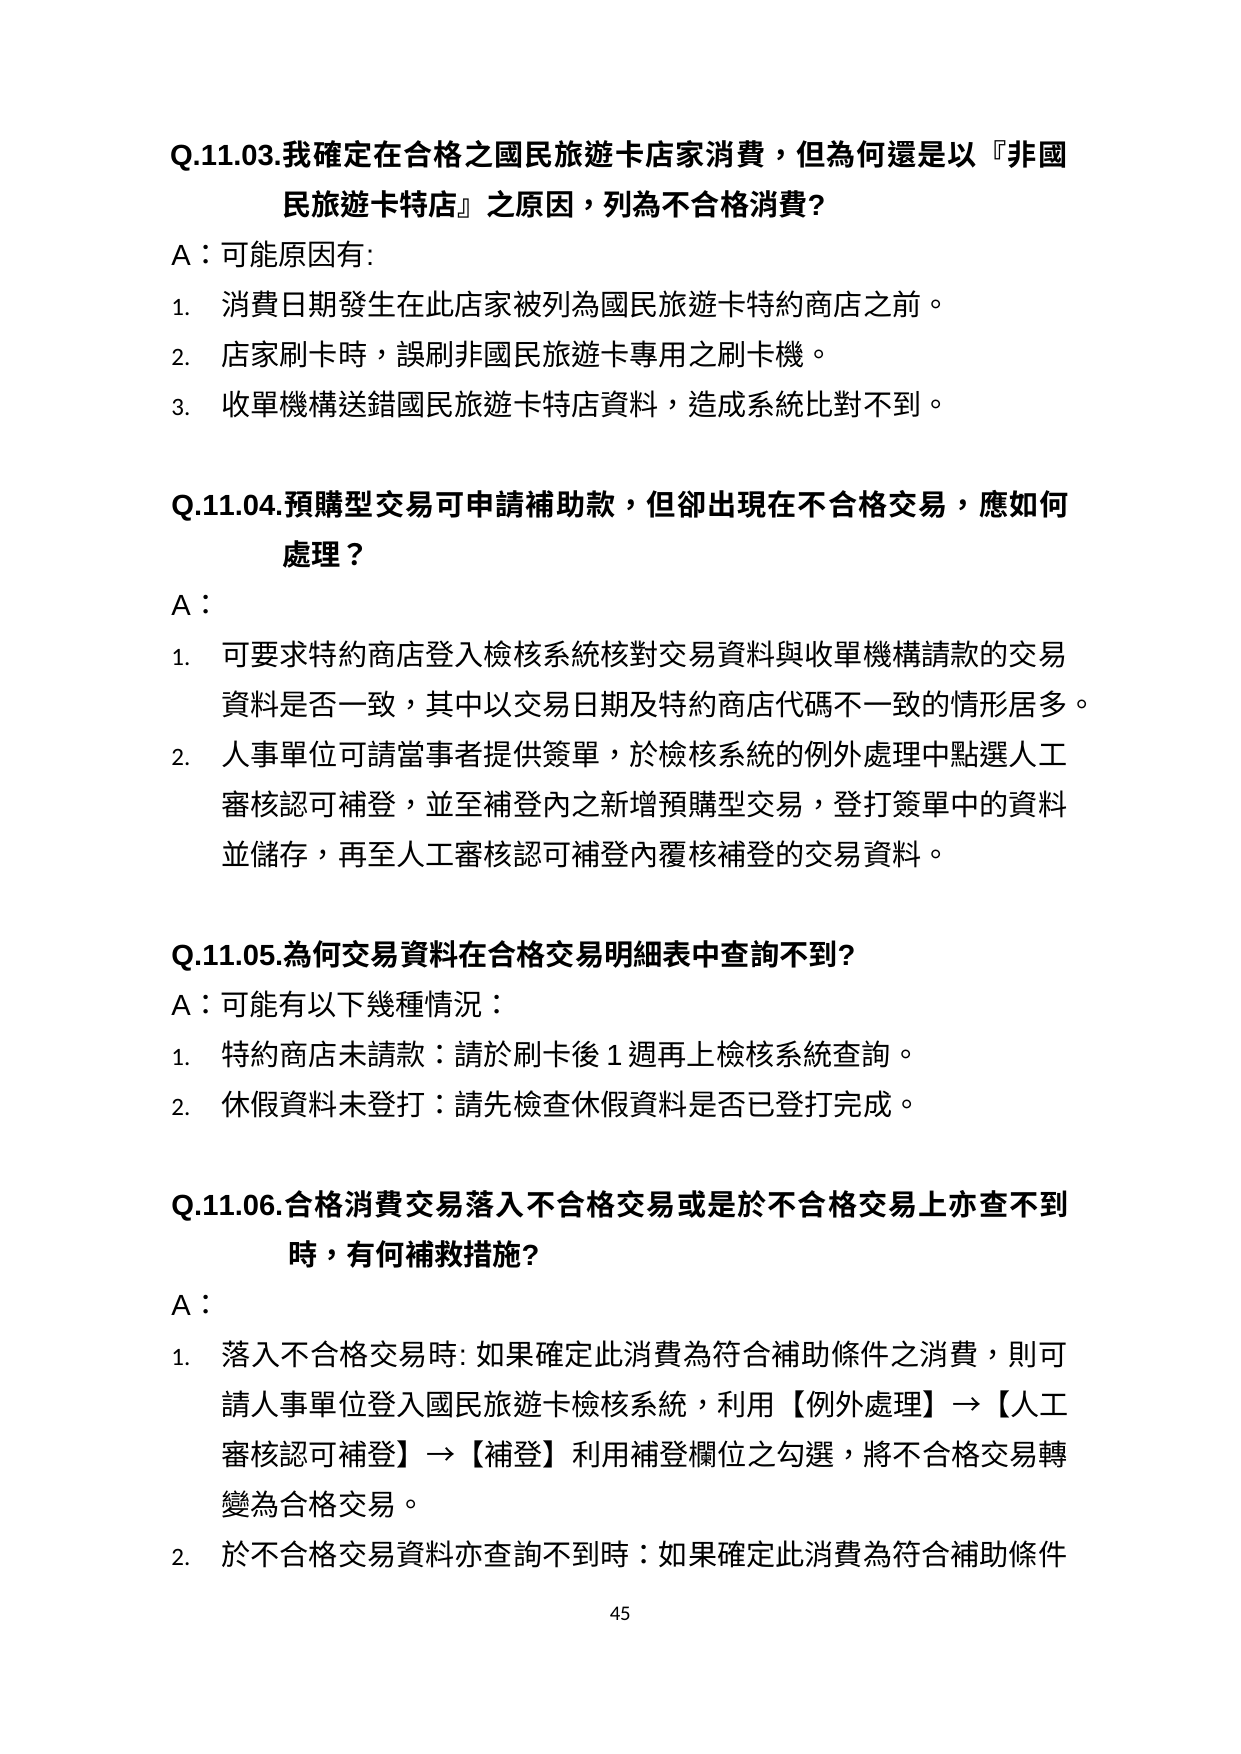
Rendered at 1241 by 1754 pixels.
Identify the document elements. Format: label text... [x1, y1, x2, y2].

text Q.11.03.我確定在合格之國民旅遊卡店家消費，但為何還是以『非國民旅遊卡特店』之原因，列為不合格消費? [170, 125, 1069, 225]
list 可要求特約商店登入檢核系統核對交易資料與收單機構請款的交易資料是否一致，其中以交易日期及特約商店代碼不一致的情形居多。 [171, 625, 1069, 725]
text A： [171, 575, 1069, 625]
text A： [171, 1275, 1069, 1325]
text Q.11.06.合格消費交易落入不合格交易或是於不合格交易上亦查不到時，有何補救措施? [171, 1175, 1069, 1275]
list 人事單位可請當事者提供簽單，於檢核系統的例外處理中點選人工審核認可補登，並至補登內之新增預購型交易，登打簽單中的資料並儲存，再至人工審核認可補登內覆核補登的交易資料。 [171, 725, 1069, 875]
list 收單機構送錯國民旅遊卡特店資料，造成系統比對不到。 [171, 375, 1069, 425]
list 消費日期發生在此店家被列為國民旅遊卡特約商店之前。 [171, 275, 1069, 325]
list 於不合格交易資料亦查詢不到時：如果確定此消費為符合補助條件 [171, 1525, 1069, 1575]
text A：可能原因有: [171, 225, 1069, 275]
list 特約商店未請款：請於刷卡後1週再上檢核系統查詢。 [171, 1025, 1069, 1075]
text Q.11.05.為何交易資料在合格交易明細表中查詢不到? [171, 925, 1069, 975]
text A：可能有以下幾種情況： [171, 975, 1069, 1025]
list 落入不合格交易時: 如果確定此消費為符合補助條件之消費，則可請人事單位登入國民旅遊卡檢核系統，利用【例外處理】→【人工審核認可補登】→【補登】利用補登欄位之勾選，將不合格交易轉變為合格交易。 [171, 1325, 1069, 1525]
text Q.11.04.預購型交易可申請補助款，但卻出現在不合格交易，應如何處理？ [171, 475, 1069, 575]
list 休假資料未登打：請先檢查休假資料是否已登打完成。 [171, 1075, 1069, 1125]
list 店家刷卡時，誤刷非國民旅遊卡專用之刷卡機。 [171, 325, 1069, 375]
